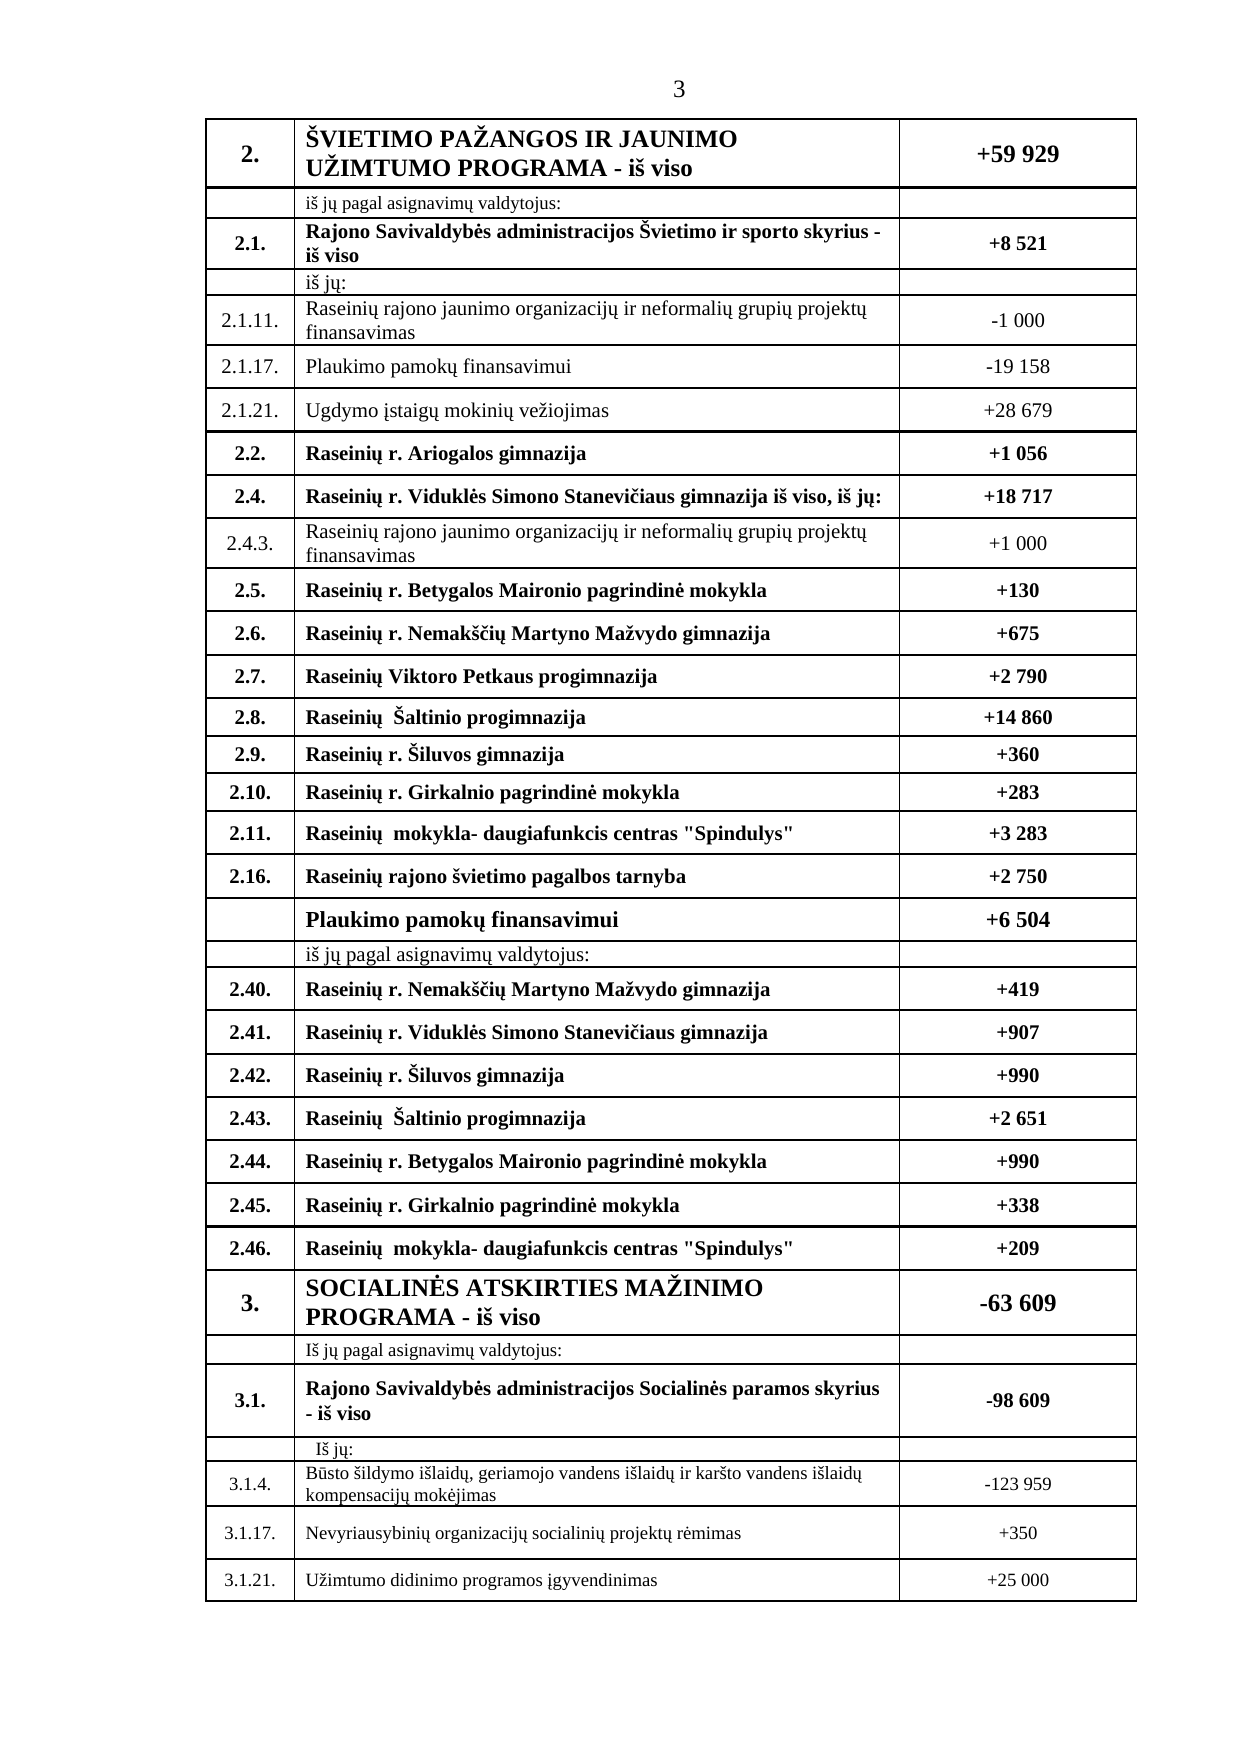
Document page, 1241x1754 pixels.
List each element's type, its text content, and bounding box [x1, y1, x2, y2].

table_cell +350 [900, 1507, 1136, 1558]
table_cell 2.44. [207, 1141, 294, 1182]
table_cell +28 679 [900, 389, 1136, 430]
table_cell 2.1.21. [207, 389, 294, 430]
table_cell +2 651 [900, 1098, 1136, 1139]
table_cell +18 717 [900, 476, 1136, 517]
table_cell Raseinių r. Ariogalos gimnazija [295, 433, 899, 473]
table_cell 2.46. [207, 1228, 294, 1268]
table_cell 2.9. [207, 737, 294, 772]
table_cell Rajono Savivaldybės administracijos Švietimo ir sporto skyrius - iš viso [295, 219, 899, 267]
table_cell [207, 270, 294, 294]
table_cell 2.4.3. [207, 519, 294, 567]
table_cell Iš jų pagal asignavimų valdytojus: [295, 1336, 899, 1363]
table_cell Raseinių r. Nemakščių Martyno Mažvydo gimnazija [295, 968, 899, 1009]
table_cell Raseinių Šaltinio progimnazija [295, 1098, 899, 1139]
table_cell 2.2. [207, 433, 294, 473]
table_cell [900, 1336, 1136, 1363]
table_cell +2 750 [900, 855, 1136, 897]
table_cell Raseinių r. Betygalos Maironio pagrindinė mokykla [295, 569, 899, 610]
table_cell iš jų pagal asignavimų valdytojus: [295, 942, 899, 966]
table_cell Plaukimo pamokų finansavimui [295, 899, 899, 940]
table_cell 2.16. [207, 855, 294, 897]
table_cell 3.1.21. [207, 1560, 294, 1600]
table_cell Plaukimo pamokų finansavimui [295, 346, 899, 387]
table_cell Raseinių r. Nemakščių Martyno Mažvydo gimnazija [295, 612, 899, 653]
table_cell +2 790 [900, 656, 1136, 697]
table_cell Raseinių mokykla- daugiafunkcis centras "Spindulys" [295, 1228, 899, 1268]
table_cell +1 000 [900, 519, 1136, 567]
table_cell 2.4. [207, 476, 294, 517]
table_cell Raseinių r. Viduklės Simono Stanevičiaus gimnazija [295, 1011, 899, 1052]
table_cell ŠVIETIMO PAŽANGOS IR JAUNIMO UŽIMTUMO PROGRAMA - iš viso [295, 120, 899, 186]
table_cell +675 [900, 612, 1136, 653]
table_cell 2.1.11. [207, 296, 294, 344]
table_cell +8 521 [900, 219, 1136, 267]
table_cell +209 [900, 1228, 1136, 1268]
table_cell 2.8. [207, 699, 294, 734]
table_cell 3.1.4. [207, 1462, 294, 1505]
table_cell [207, 1438, 294, 1460]
table_cell 2. [207, 120, 294, 186]
table_cell 2.43. [207, 1098, 294, 1139]
table_cell Nevyriausybinių organizacijų socialinių projektų rėmimas [295, 1507, 899, 1558]
table_cell Raseinių mokykla- daugiafunkcis centras "Spindulys" [295, 812, 899, 853]
table_cell 3.1.17. [207, 1507, 294, 1558]
table_cell +1 056 [900, 433, 1136, 473]
table_cell Raseinių rajono jaunimo organizacijų ir neformalių grupių projektų finansavimas [295, 296, 899, 344]
table_cell 2.7. [207, 656, 294, 697]
table_cell +130 [900, 569, 1136, 610]
table_cell [207, 942, 294, 966]
table_cell +3 283 [900, 812, 1136, 853]
table_cell +25 000 [900, 1560, 1136, 1600]
table_cell +14 860 [900, 699, 1136, 734]
table_cell [207, 899, 294, 940]
table_cell iš jų: [295, 270, 899, 294]
table_cell Raseinių rajono jaunimo organizacijų ir neformalių grupių projektų finansavimas [295, 519, 899, 567]
table_cell 3. [207, 1271, 294, 1334]
table_cell 2.1. [207, 219, 294, 267]
table_cell [900, 1438, 1136, 1460]
table_cell [900, 942, 1136, 966]
table_cell [900, 270, 1136, 294]
table_cell Rajono Savivaldybės administracijos Socialinės paramos skyrius - iš viso [295, 1365, 899, 1436]
table_cell Būsto šildymo išlaidų, geriamojo vandens išlaidų ir karšto vandens išlaidų kompensacijų mokėjimas [295, 1462, 899, 1505]
table_cell +283 [900, 774, 1136, 810]
table_cell -1 000 [900, 296, 1136, 344]
table_cell 2.45. [207, 1184, 294, 1225]
table_cell [207, 189, 294, 217]
table_cell 2.6. [207, 612, 294, 653]
table_cell 2.5. [207, 569, 294, 610]
table_cell Iš jų: [295, 1438, 899, 1460]
table_cell Raseinių r. Viduklės Simono Stanevičiaus gimnazija iš viso, iš jų: [295, 476, 899, 517]
table_cell iš jų pagal asignavimų valdytojus: [295, 189, 899, 217]
table_cell 2.41. [207, 1011, 294, 1052]
table_cell +990 [900, 1055, 1136, 1096]
table_cell 2.42. [207, 1055, 294, 1096]
table_cell +6 504 [900, 899, 1136, 940]
table_cell 2.11. [207, 812, 294, 853]
table_cell +360 [900, 737, 1136, 772]
table_cell +338 [900, 1184, 1136, 1225]
table_cell 2.10. [207, 774, 294, 810]
table_cell 2.40. [207, 968, 294, 1009]
table_cell -19 158 [900, 346, 1136, 387]
table_cell +419 [900, 968, 1136, 1009]
table_cell Raseinių r. Girkalnio pagrindinė mokykla [295, 774, 899, 810]
table_cell Raseinių Viktoro Petkaus progimnazija [295, 656, 899, 697]
table_cell +907 [900, 1011, 1136, 1052]
table_cell +59 929 [900, 120, 1136, 186]
table_cell -123 959 [900, 1462, 1136, 1505]
table_cell 3.1. [207, 1365, 294, 1436]
table_cell Ugdymo įstaigų mokinių vežiojimas [295, 389, 899, 430]
table_cell SOCIALINĖS ATSKIRTIES MAŽINIMO PROGRAMA - iš viso [295, 1271, 899, 1334]
table_cell Raseinių rajono švietimo pagalbos tarnyba [295, 855, 899, 897]
table_cell Raseinių r. Girkalnio pagrindinė mokykla [295, 1184, 899, 1225]
table_cell Raseinių Šaltinio progimnazija [295, 699, 899, 734]
table_cell Užimtumo didinimo programos įgyvendinimas [295, 1560, 899, 1600]
table_cell Raseinių r. Šiluvos gimnazija [295, 1055, 899, 1096]
table_cell +990 [900, 1141, 1136, 1182]
table_cell -98 609 [900, 1365, 1136, 1436]
table_cell Raseinių r. Betygalos Maironio pagrindinė mokykla [295, 1141, 899, 1182]
table_cell -63 609 [900, 1271, 1136, 1334]
table_cell [207, 1336, 294, 1363]
table_cell Raseinių r. Šiluvos gimnazija [295, 737, 899, 772]
table_cell 2.1.17. [207, 346, 294, 387]
table_cell [900, 189, 1136, 217]
